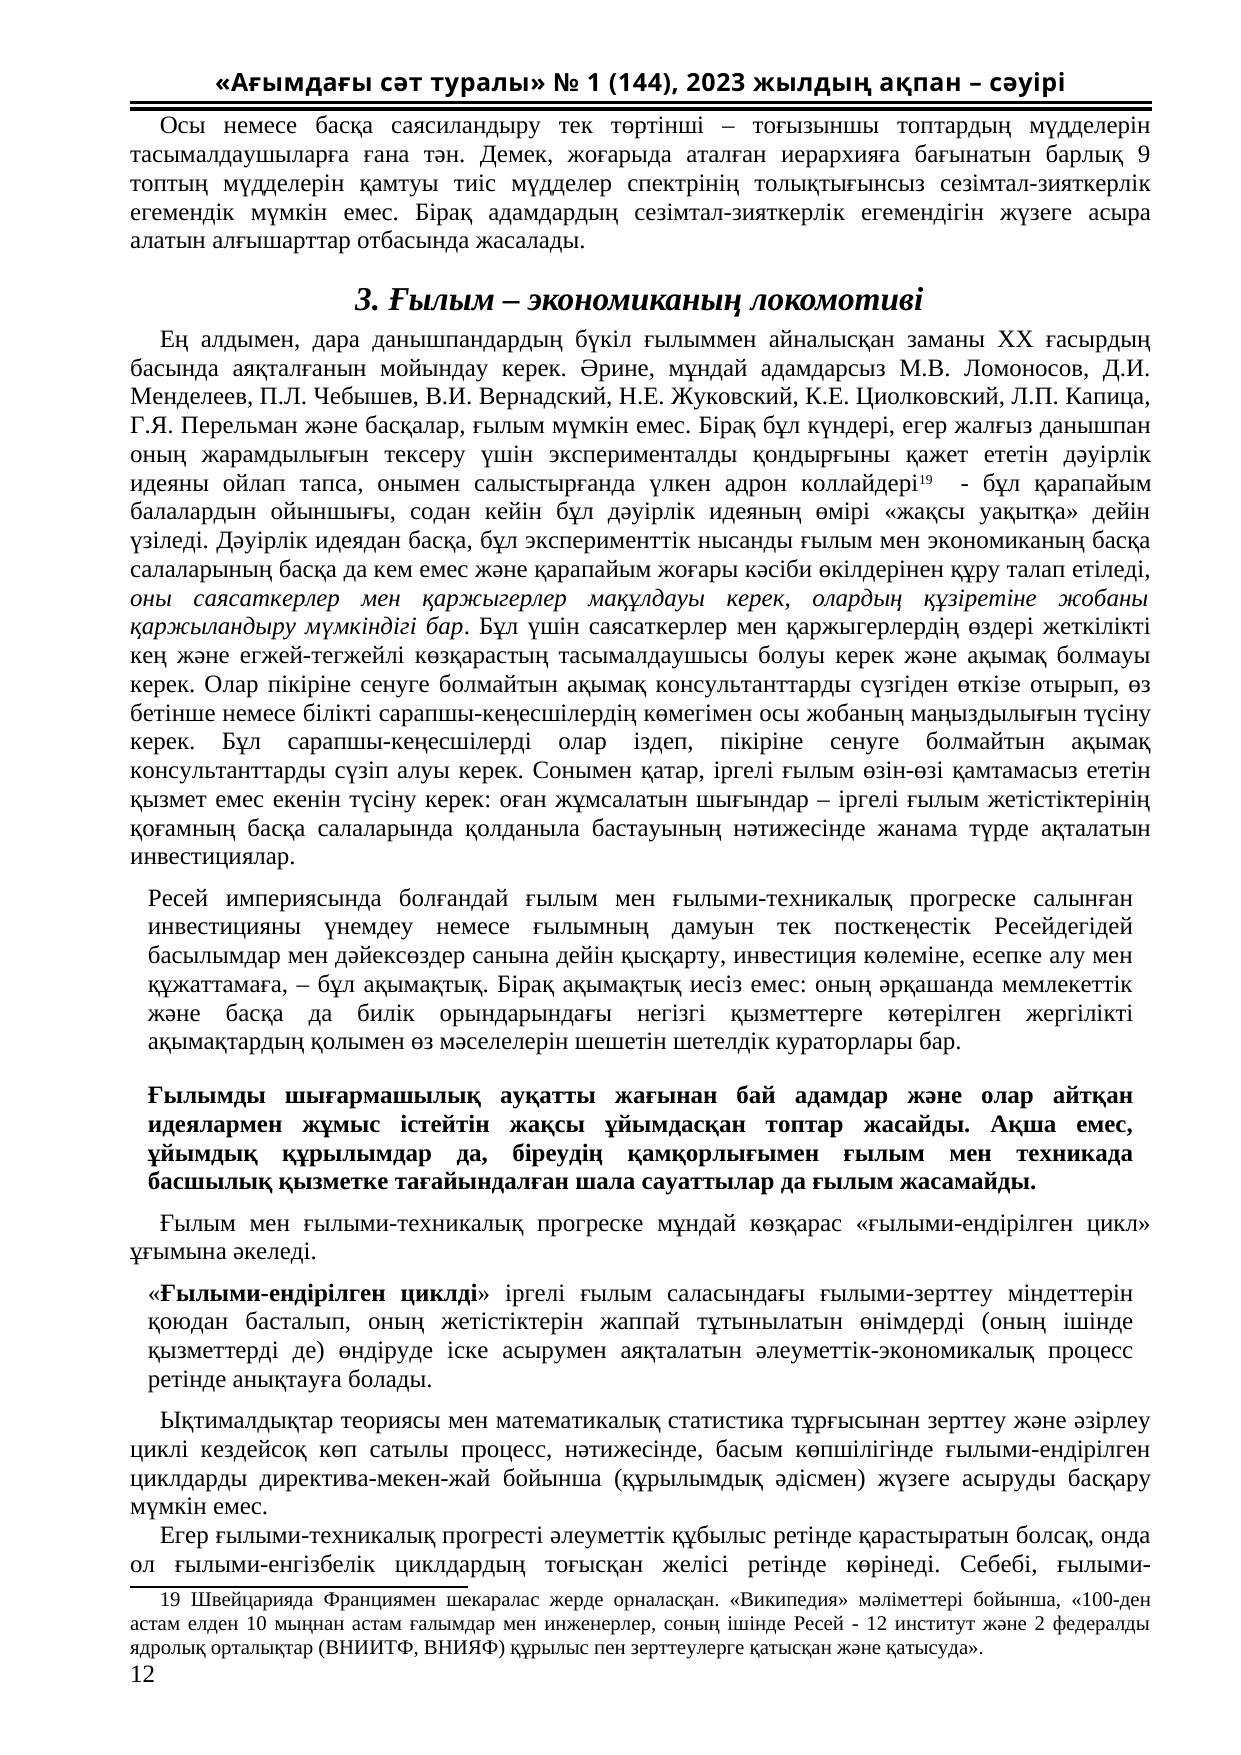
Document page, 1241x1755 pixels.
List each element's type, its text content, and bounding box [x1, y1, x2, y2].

text Ресей империясында болғандай ғылым мен ғылыми-техникалық прогреске салынған инвестицияны үнемдеу немесе ғылымның дамуын тек посткеңестік Ресейдегідей басылымдар мен дәйексөздер санына дейін қысқарту, инвестиция көлеміне, есепке алу мен құжаттамаға, – бұл ақымақтық. Бірақ ақымақтық иесіз емес: оның әрқашанда мемлекеттік және басқа да билік орындарындағы негізгі қызметтерге көтерілген жергілікті ақымақтардың қолымен өз мәселелерін шешетін шетелдік кураторлары бар. [148, 883, 1134, 1055]
text Осы немесе басқа саясиландыру тек төртінші – тоғызыншы топтардың мүдделерін тасымалдаушыларға ғана тән. Демек, жоғарыда аталған иерархияға бағынатын барлық 9 топтың мүдделерін қамтуы тиіс мүдделер спектрінің толықтығынсыз сезімтал-зияткерлік егемендік мүмкін емес. Бірақ адамдардың сезімтал-зияткерлік егемендігін жүзеге асыра алатын алғышарттар отбасында жасалады. [130, 111, 1152, 254]
text Ғылым мен ғылыми-техникалық прогреске мұндай көзқарас «ғылыми-ендірілген цикл» ұғымына әкеледі. [130, 1208, 1152, 1265]
text «Ғылыми-ендірілген циклді» іргелі ғылым саласындағы ғылыми-зерттеу міндеттерін қоюдан басталып, оның жетістіктерін жаппай тұтынылатын өнімдерді (оның ішінде қызметтерді де) өндіруде іске асырумен аяқталатын әлеуметтік-экономикалық процесс ретінде анықтауға болады. [148, 1278, 1134, 1393]
text Ғылымды шығармашылық ауқатты жағынан бай адамдар және олар айтқан идеялармен жұмыс істейтін жақсы ұйымдасқан топтар жасайды. Ақша емес, ұйымдық құрылымдар да, біреудің қамқорлығымен ғылым мен техникада басшылық қызметке тағайындалған шала сауаттылар да ғылым жасамайды. [148, 1080, 1134, 1195]
text Швейцарияда Франциямен шекаралас жерде орналасқан. «Википедия» мәліметтері бойынша, «100-ден астам елден 10 мыңнан астам ғалымдар мен инженерлер, соның ішінде Ресей - 12 институт және 2 федералды ядролық орталықтар (ВНИИТФ, ВНИЯФ) құрылыс пен зерттеулерге қатысқан және қатысуда». [130, 1587, 1152, 1659]
text Егер ғылыми-техникалық прогресті әлеуметтік құбылыс ретінде қарастыратын болсақ, онда ол ғылыми-енгізбелік циклдардың тоғысқан желісі ретінде көрінеді. Себебі, ғылыми- [130, 1520, 1152, 1578]
subtitle 3. Ғылым – экономиканың локомотиві [130, 279, 1152, 318]
text Ықтималдықтар теориясы мен математикалық статистика тұрғысынан зерттеу және әзірлеу циклі кездейсоқ көп сатылы процесс, нәтижесінде, басым көпшілігінде ғылыми-ендірілген циклдарды директива-мекен-жай бойынша (құрылымдық әдісмен) жүзеге асыруды басқару мүмкін емес. [130, 1405, 1152, 1520]
text Ең алдымен, дара данышпандардың бүкіл ғылыммен айналысқан заманы XX ғасырдың басында аяқталғанын мойындау керек. Әрине, мұндай адамдарсыз М.В. Ломоносов, Д.И. Менделеев, П.Л. Чебышев, В.И. Вернадский, Н.Е. Жуковский, К.Е. Циолковский, Л.П. Капица, Г.Я. Перельман және басқалар, ғылым мүмкін емес. Бірақ бұл күндері, егер жалғыз данышпан оның жарамдылығын тексеру үшін эксперименталды қондырғыны қажет ететін дәуірлік идеяны ойлап тапса, онымен салыстырғанда үлкен адрон коллайдері - бұл қарапайым балалардын ойыншығы, содан кейін бұл дәуірлік идеяның өмірі «жақсы уақытқа» дейін үзіледі. Дәуірлік идеядан басқа, бұл эксперименттік нысанды ғылым мен экономиканың басқа салаларының басқа да кем емес және қарапайым жоғары кәсіби өкілдерінен құру талап етіледі, оны саясаткерлер мен қаржыгерлер мақұлдауы керек, олардың құзіретіне жобаны қаржыландыру мүмкіндігі бар. Бұл үшін саясаткерлер мен қаржыгерлердің өздері жеткілікті кең және егжей-тегжейлі көзқарастың тасымалдаушысы болуы керек және ақымақ болмауы керек. Олар пікіріне сенуге болмайтын ақымақ консультанттарды сүзгіден өткізе отырып, өз бетінше немесе білікті сарапшы-кеңесшілердің көмегімен осы жобаның маңыздылығын түсіну керек. Бұл сарапшы-кеңесшілерді олар іздеп, пікіріне сенуге болмайтын ақымақ консультанттарды сүзіп алуы керек. Сонымен қатар, іргелі ғылым өзін-өзі қамтамасыз ететін қызмет емес екенін түсіну керек: оған жұмсалатын шығындар – іргелі ғылым жетістіктерінің қоғамның басқа салаларында қолданыла бастауының нәтижесінде жанама түрде ақталатын инвестициялар. [130, 324, 1152, 870]
